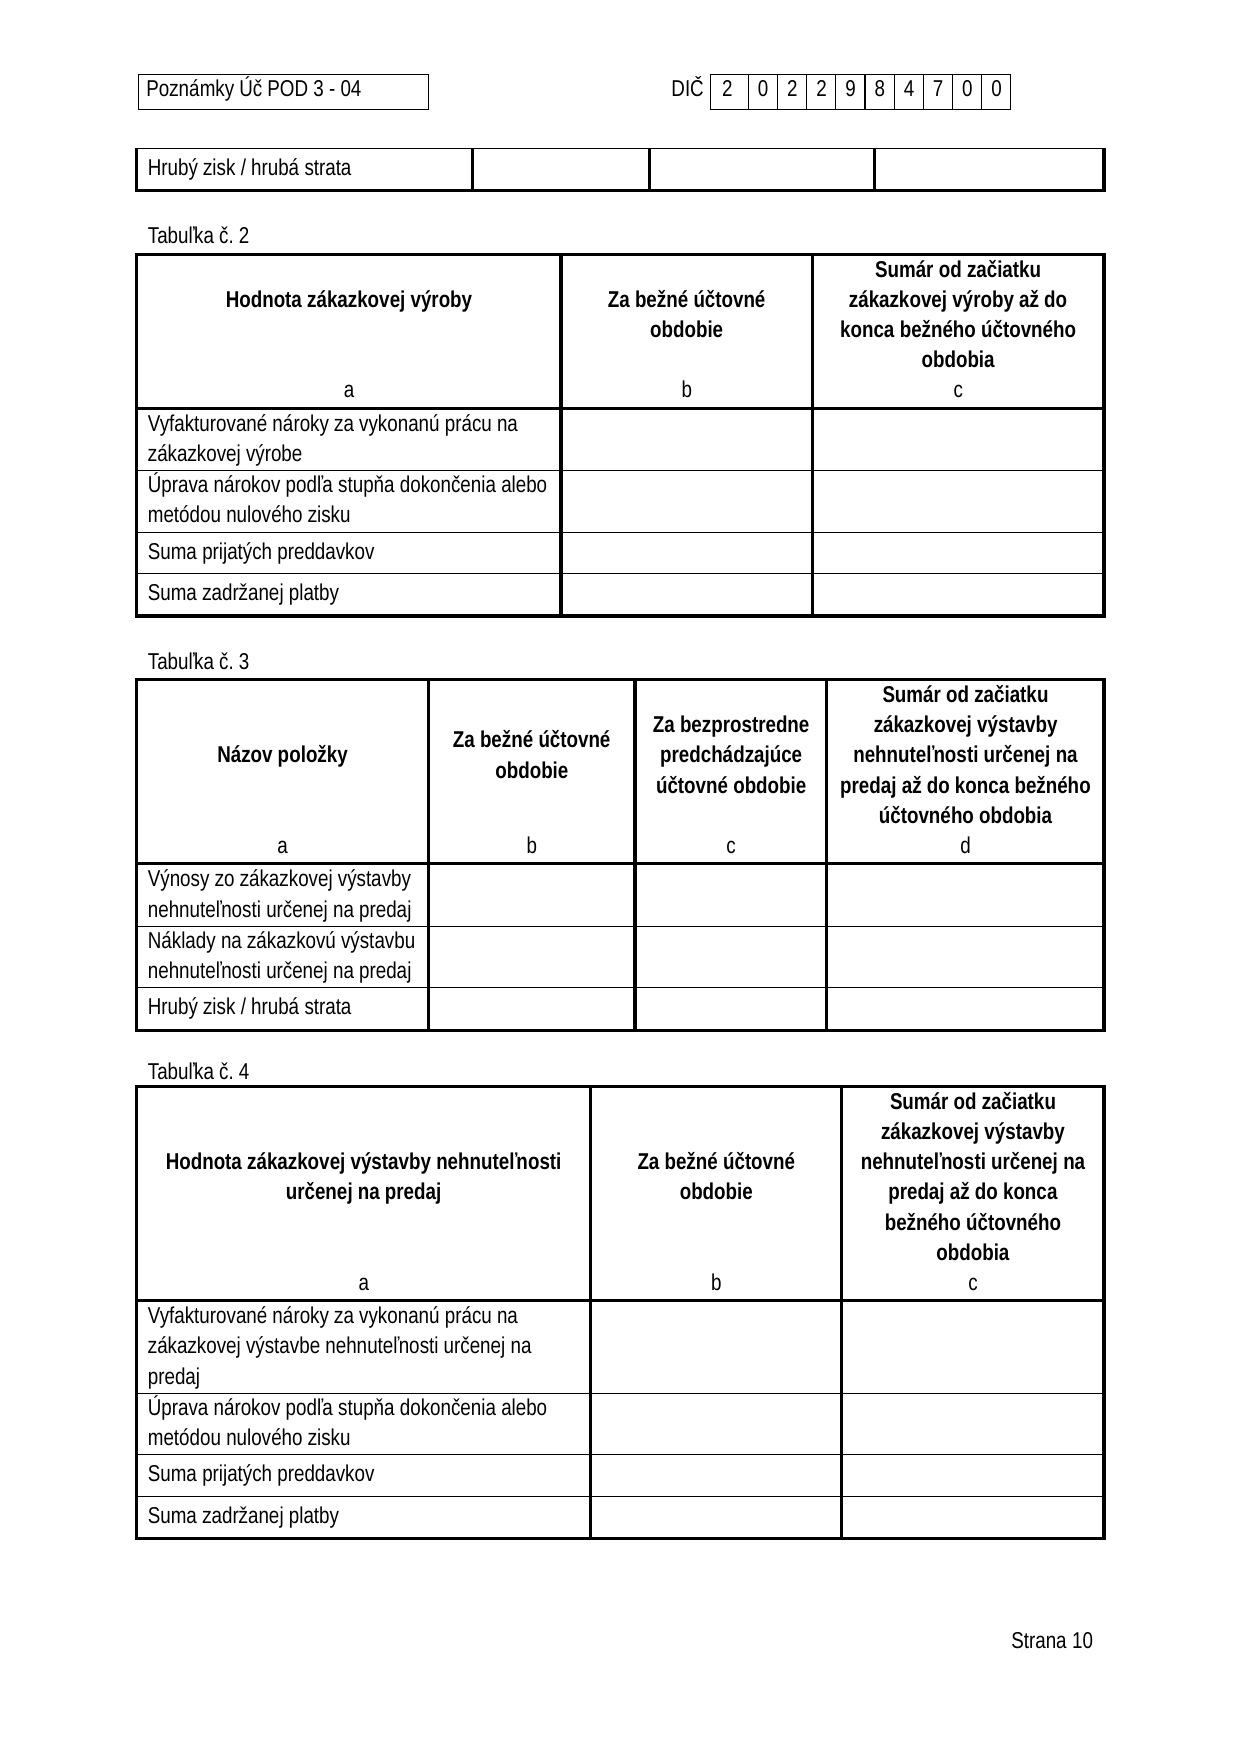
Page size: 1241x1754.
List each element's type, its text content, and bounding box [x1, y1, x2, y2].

table_header Sumár od začiatku zákazkovej výroby až do konca bežného účtovného obdobia [814, 256, 1102, 376]
table_header Za bezprostredne predchádzajúce účtovné obdobie [637, 681, 825, 832]
table_cell b [563, 376, 811, 407]
title Tabuľka č. 4 [148, 1058, 1093, 1084]
table_cell [637, 927, 825, 987]
table_header Názov položky [138, 681, 427, 832]
table_cell Hrubý zisk / hrubá strata [138, 149, 471, 189]
table_cell Vyfakturované nároky za vykonanú prácu na zákazkovej výstavbe nehnuteľnosti určenej na predaj [138, 1302, 589, 1393]
table_cell [843, 1455, 1102, 1496]
table_cell Náklady na zákazkovú výstavbu nehnuteľnosti určenej na predaj [138, 927, 427, 987]
table_cell [563, 410, 811, 470]
table_cell [814, 410, 1102, 470]
table_cell [563, 574, 811, 614]
table_cell Vyfakturované nároky za vykonanú prácu na zákazkovej výrobe [138, 410, 559, 470]
table_cell [592, 1497, 840, 1537]
table_cell c [843, 1269, 1102, 1299]
table_cell d [828, 832, 1102, 862]
table_cell c [814, 376, 1102, 407]
table_header Za bežné účtovné obdobie [563, 256, 811, 376]
table_cell Úprava nárokov podľa stupňa dokončenia alebo metódou nulového zisku [138, 1394, 589, 1454]
table_cell [843, 1394, 1102, 1454]
table_cell a [138, 1269, 589, 1299]
table_cell c [637, 832, 825, 862]
table_cell a [138, 376, 559, 407]
text Tabuľka č. 3 [148, 648, 1093, 674]
table_cell b [430, 832, 633, 862]
table_cell [828, 865, 1102, 926]
text Tabuľka č. 2 [148, 222, 1093, 249]
table_cell [563, 533, 811, 573]
table_cell [563, 471, 811, 532]
table_cell [651, 149, 873, 189]
table_header Sumár od začiatku zákazkovej výstavby nehnuteľnosti určenej na predaj až do konca bežného účtovného obdobia [843, 1088, 1102, 1269]
table_header Za bežné účtovné obdobie [592, 1088, 840, 1269]
table_cell [430, 988, 633, 1029]
table_cell Suma zadržanej platby [138, 574, 559, 614]
table_cell Výnosy zo zákazkovej výstavby nehnuteľnosti určenej na predaj [138, 865, 427, 926]
table_cell [814, 471, 1102, 532]
table_cell Suma zadržanej platby [138, 1497, 589, 1537]
table_cell [814, 574, 1102, 614]
table_cell [592, 1455, 840, 1496]
table_cell [592, 1302, 840, 1393]
table_cell [637, 865, 825, 926]
table_cell Suma prijatých preddavkov [138, 533, 559, 573]
table_cell [828, 927, 1102, 987]
table_cell Úprava nárokov podľa stupňa dokončenia alebo metódou nulového zisku [138, 471, 559, 532]
table_cell [843, 1302, 1102, 1393]
table_cell [474, 149, 648, 189]
table_cell [430, 865, 633, 926]
table_header Za bežné účtovné obdobie [430, 681, 633, 832]
table_cell [430, 927, 633, 987]
table_header Hodnota zákazkovej výroby [138, 256, 559, 376]
table_cell Suma prijatých preddavkov [138, 1455, 589, 1496]
table_cell [828, 988, 1102, 1029]
table_cell Hrubý zisk / hrubá strata [138, 988, 427, 1029]
table_header Hodnota zákazkovej výstavby nehnuteľnosti určenej na predaj [138, 1088, 589, 1269]
table_cell [814, 533, 1102, 573]
table_cell [876, 149, 1102, 189]
table_header Sumár od začiatku zákazkovej výstavby nehnuteľnosti určenej na predaj až do konca bežného účtovného obdobia [828, 681, 1102, 832]
table_cell a [138, 832, 427, 862]
table_cell b [592, 1269, 840, 1299]
table_cell [637, 988, 825, 1029]
table_cell [843, 1497, 1102, 1537]
table_cell [592, 1394, 840, 1454]
